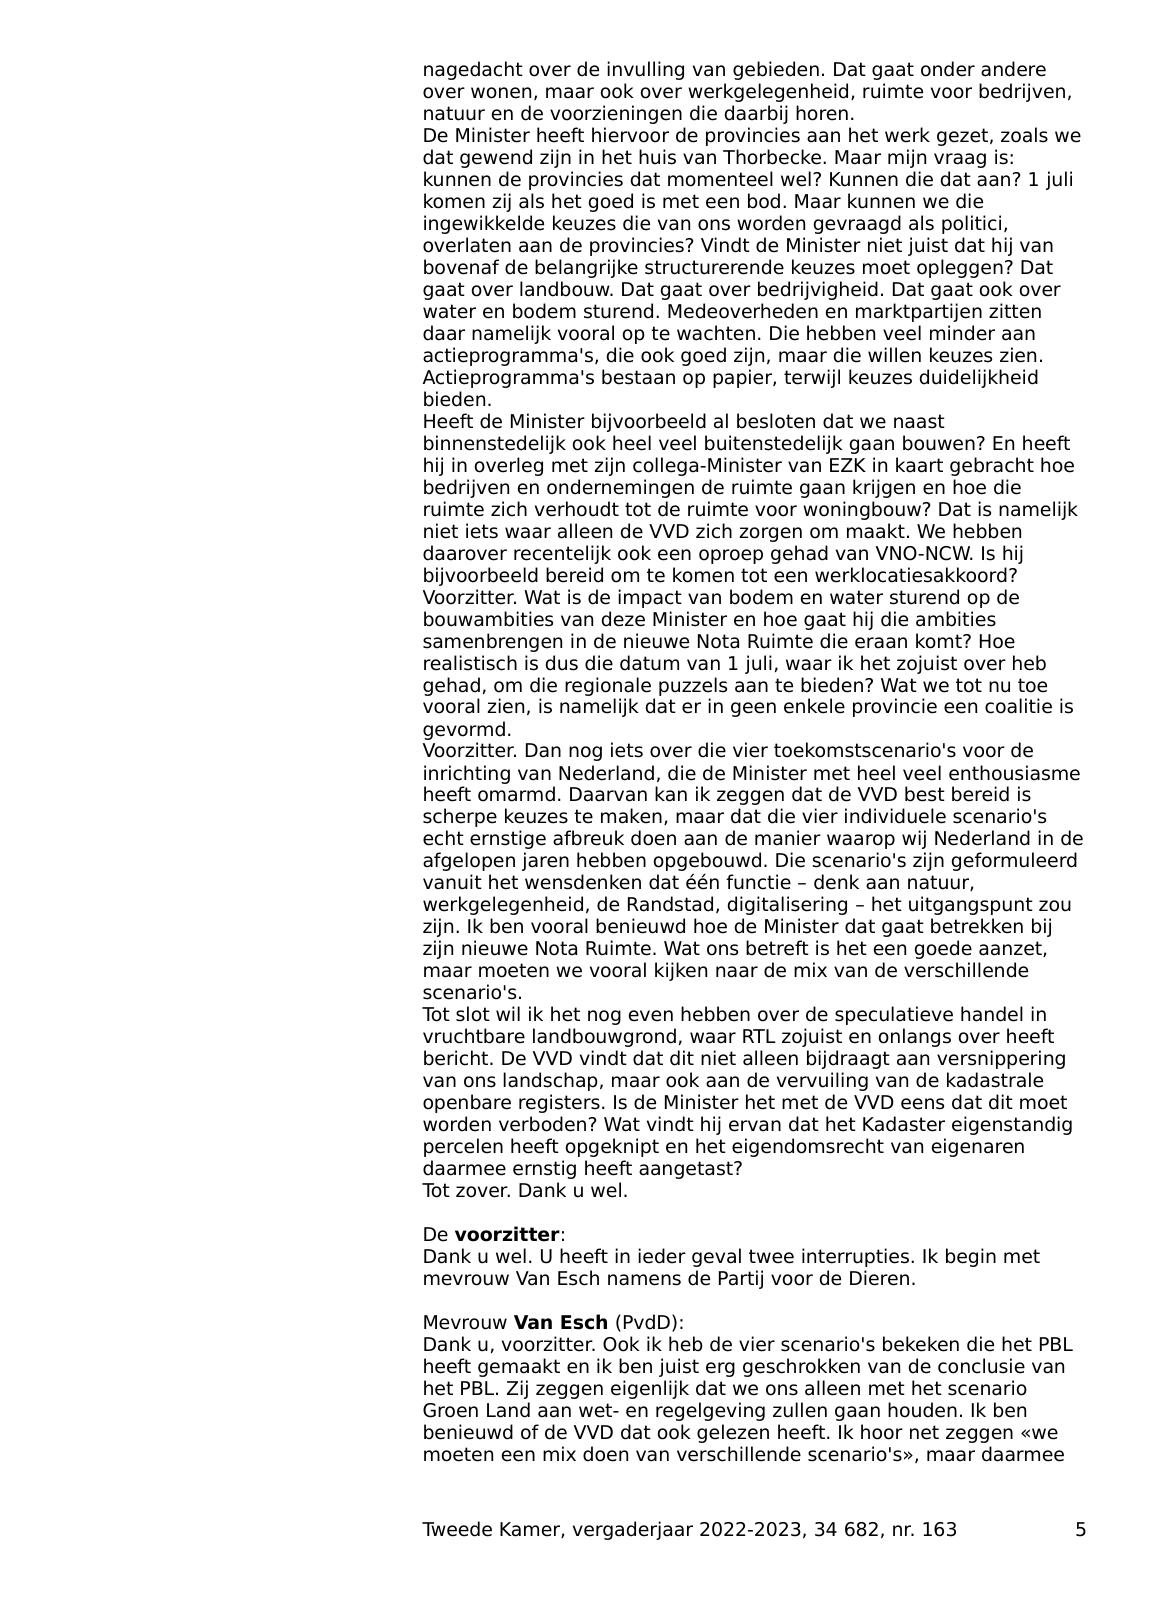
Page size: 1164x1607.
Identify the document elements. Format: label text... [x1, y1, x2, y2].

text Dank u, voorzitter. Ook ik heb de vier scenario's bekeken die het PBL heeft gemaakt en ik ben juist erg geschrokken van de conclusie van het PBL. Zij zeggen eigenlijk dat we ons alleen met het scenario Groen Land aan wet- en regelgeving zullen gaan houden. Ik ben benieuwd of de VVD dat ook gelezen heeft. Ik hoor net zeggen «we moeten een mix doen van verschillende scenario's», maar daarmee [422, 1334, 1087, 1466]
text De voorzitter: [422, 1224, 1087, 1246]
text Voorzitter. Dan nog iets over die vier toekomstscenario's voor de inrichting van Nederland, die de Minister met heel veel enthousiasme heeft omarmd. Daarvan kan ik zeggen dat de VVD best bereid is scherpe keuzes te maken, maar dat die vier individuele scenario's echt ernstige afbreuk doen aan de manier waarop wij Nederland in de afgelopen jaren hebben opgebouwd. Die scenario's zijn geformuleerd vanuit het wensdenken dat één functie – denk aan natuur, werkgelegenheid, de Randstad, digitalisering – het uitgangspunt zou zijn. Ik ben vooral benieuwd hoe de Minister dat gaat betrekken bij zijn nieuwe Nota Ruimte. Wat ons betreft is het een goede aanzet, maar moeten we vooral kijken naar de mix van de verschillende scenario's. [422, 740, 1087, 1004]
text nagedacht over de invulling van gebieden. Dat gaat onder andere over wonen, maar ook over werkgelegenheid, ruimte voor bedrijven, natuur en de voorzieningen die daarbij horen. [422, 59, 1087, 125]
text Voorzitter. Wat is de impact van bodem en water sturend op de bouwambities van deze Minister en hoe gaat hij die ambities samenbrengen in de nieuwe Nota Ruimte die eraan komt? Hoe realistisch is dus die datum van 1 juli, waar ik het zojuist over heb gehad, om die regionale puzzels aan te bieden? Wat we tot nu toe vooral zien, is namelijk dat er in geen enkele provincie een coalitie is gevormd. [422, 587, 1087, 740]
text De Minister heeft hiervoor de provincies aan het werk gezet, zoals we dat gewend zijn in het huis van Thorbecke. Maar mijn vraag is: kunnen de provincies dat momenteel wel? Kunnen die dat aan? 1 juli komen zij als het goed is met een bod. Maar kunnen we die ingewikkelde keuzes die van ons worden gevraagd als politici, overlaten aan de provincies? Vindt de Minister niet juist dat hij van bovenaf de belangrijke structurerende keuzes moet opleggen? Dat gaat over landbouw. Dat gaat over bedrijvigheid. Dat gaat ook over water en bodem sturend. Medeoverheden en marktpartijen zitten daar namelijk vooral op te wachten. Die hebben veel minder aan actieprogramma's, die ook goed zijn, maar die willen keuzes zien. Actieprogramma's bestaan op papier, terwijl keuzes duidelijkheid bieden. [422, 125, 1087, 411]
text Tot slot wil ik het nog even hebben over de speculatieve handel in vruchtbare landbouwgrond, waar RTL zojuist en onlangs over heeft bericht. De VVD vindt dat dit niet alleen bijdraagt aan versnippering van ons landschap, maar ook aan de vervuiling van de kadastrale openbare registers. Is de Minister het met de VVD eens dat dit moet worden verboden? Wat vindt hij ervan dat het Kadaster eigenstandig percelen heeft opgeknipt en het eigendomsrecht van eigenaren daarmee ernstig heeft aangetast? [422, 1004, 1087, 1180]
text Dank u wel. U heeft in ieder geval twee interrupties. Ik begin met mevrouw Van Esch namens de Partij voor de Dieren. [422, 1246, 1087, 1290]
text Mevrouw Van Esch (PvdD): [422, 1312, 1087, 1334]
text Tot zover. Dank u wel. [422, 1180, 1087, 1202]
text Heeft de Minister bijvoorbeeld al besloten dat we naast binnenstedelijk ook heel veel buitenstedelijk gaan bouwen? En heeft hij in overleg met zijn collega-Minister van EZK in kaart gebracht hoe bedrijven en ondernemingen de ruimte gaan krijgen en hoe die ruimte zich verhoudt tot de ruimte voor woningbouw? Dat is namelijk niet iets waar alleen de VVD zich zorgen om maakt. We hebben daarover recentelijk ook een oproep gehad van VNO-NCW. Is hij bijvoorbeeld bereid om te komen tot een werklocatiesakkoord? [422, 411, 1087, 587]
